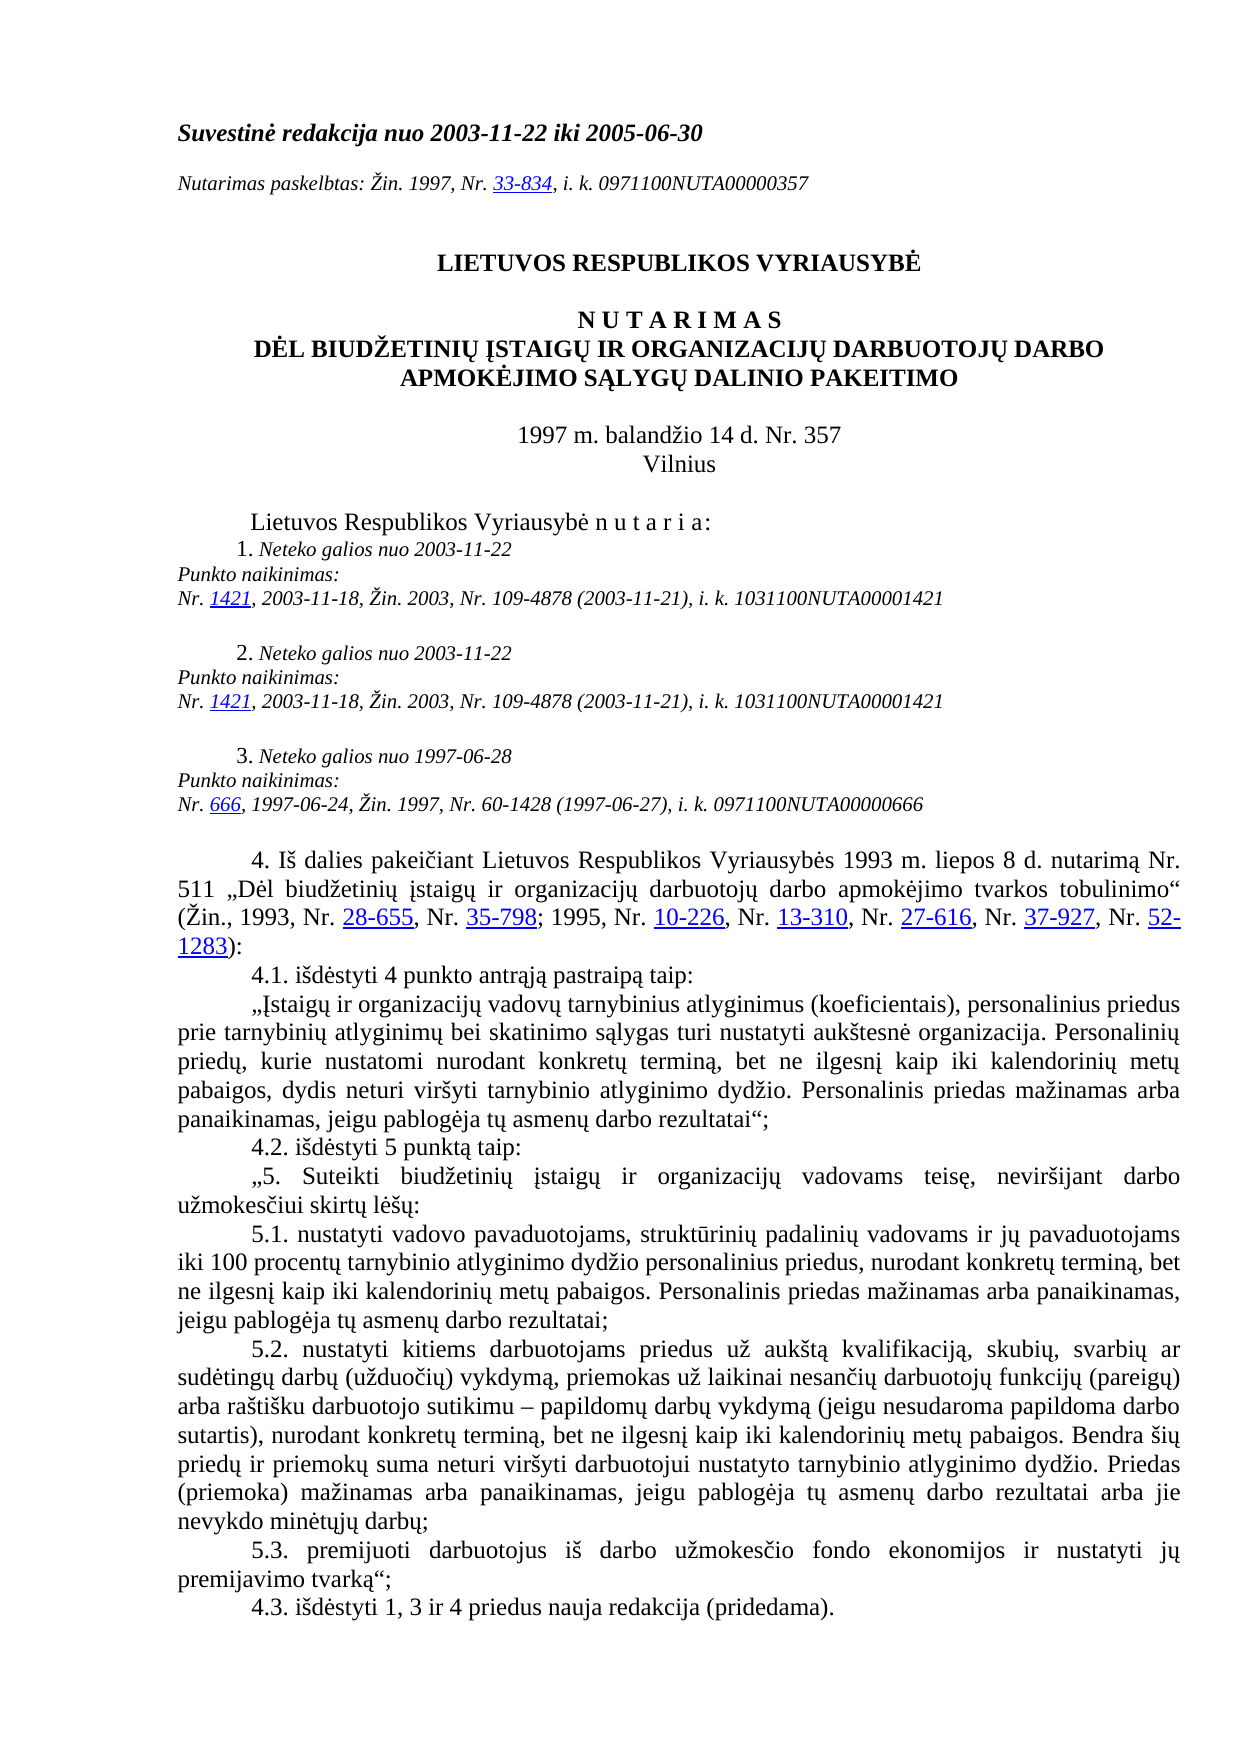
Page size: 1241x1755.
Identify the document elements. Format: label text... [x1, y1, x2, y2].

text 4.1. išdėstyti 4 punkto antrąją pastraipą taip: [177, 960, 1181, 989]
text 4.3. išdėstyti 1, 3 ir 4 priedus nauja redakcija (pridedama). [177, 1592, 1181, 1621]
text Nr. 1421, 2003-11-18, Žin. 2003, Nr. 109-4878 (2003-11-21), i. k. 1031100NUTA00001421 [177, 586, 1181, 610]
text 3. Neteko galios nuo 1997-06-28 [177, 742, 1181, 768]
text Nr. 666, 1997-06-24, Žin. 1997, Nr. 60-1428 (1997-06-27), i. k. 0971100NUTA00000666 [177, 792, 1181, 816]
text Nutarimas paskelbtas: Žin. 1997, Nr. 33-834, i. k. 0971100NUTA00000357 [177, 171, 1181, 195]
text DĖL BIUDŽETINIŲ ĮSTAIGŲ IR ORGANIZACIJŲ DARBUOTOJŲ DARBO APMOKĖJIMO SĄLYGŲ DALINIO PAKEITIMO [177, 334, 1181, 392]
text Vilnius [177, 449, 1181, 478]
text 2. Neteko galios nuo 2003-11-22 [177, 638, 1181, 665]
text 1997 m. balandžio 14 d. Nr. 357 [177, 420, 1181, 449]
text 5.3. premijuoti darbuotojus iš darbo užmokesčio fondo ekonomijos ir nustatyti jų premijavimo tvarką“; [177, 1535, 1181, 1592]
text „Įstaigų ir organizacijų vadovų tarnybinius atlyginimus (koeficientais), personalinius priedus prie tarnybinių atlyginimų bei skatinimo sąlygas turi nustatyti aukštesnė organizacija. Personalinių priedų, kurie nustatomi nurodant konkretų terminą, bet ne ilgesnį kaip iki kalendorinių metų pabaigos, dydis neturi viršyti tarnybinio atlyginimo dydžio. Personalinis priedas mažinamas arba panaikinamas, jeigu pablogėja tų asmenų darbo rezultatai“; [177, 989, 1181, 1132]
text 1. Neteko galios nuo 2003-11-22 [177, 535, 1181, 562]
text Nr. 1421, 2003-11-18, Žin. 2003, Nr. 109-4878 (2003-11-21), i. k. 1031100NUTA00001421 [177, 689, 1181, 713]
text 4. Iš dalies pakeičiant Lietuvos Respublikos Vyriausybės 1993 m. liepos 8 d. nutarimą Nr. 511 „Dėl biudžetinių įstaigų ir organizacijų darbuotojų darbo apmokėjimo tvarkos tobulinimo“ (Žin., 1993, Nr. 28-655, Nr. 35-798; 1995, Nr. 10-226, Nr. 13-310, Nr. 27-616, Nr. 37-927, Nr. 52-1283): [177, 845, 1181, 960]
text Suvestinė redakcija nuo 2003-11-22 iki 2005-06-30 [177, 118, 1181, 147]
text Lietuvos Respublikos Vyriausybė nutaria: [177, 507, 1181, 535]
text Punkto naikinimas: [177, 562, 1181, 586]
text „5. Suteikti biudžetinių įstaigų ir organizacijų vadovams teisę, neviršijant darbo užmokesčiui skirtų lėšų: [177, 1161, 1181, 1219]
text Punkto naikinimas: [177, 665, 1181, 689]
text Punkto naikinimas: [177, 768, 1181, 792]
text 4.2. išdėstyti 5 punktą taip: [177, 1132, 1181, 1161]
text 5.1. nustatyti vadovo pavaduotojams, struktūrinių padalinių vadovams ir jų pavaduotojams iki 100 procentų tarnybinio atlyginimo dydžio personalinius priedus, nurodant konkretų terminą, bet ne ilgesnį kaip iki kalendorinių metų pabaigos. Personalinis priedas mažinamas arba panaikinamas, jeigu pablogėja tų asmenų darbo rezultatai; [177, 1219, 1181, 1334]
text 5.2. nustatyti kitiems darbuotojams priedus už aukštą kvalifikaciją, skubių, svarbių ar sudėtingų darbų (užduočių) vykdymą, priemokas už laikinai nesančių darbuotojų funkcijų (pareigų) arba raštišku darbuotojo sutikimu – papildomų darbų vykdymą (jeigu nesudaroma papildoma darbo sutartis), nurodant konkretų terminą, bet ne ilgesnį kaip iki kalendorinių metų pabaigos. Bendra šių priedų ir priemokų suma neturi viršyti darbuotojui nustatyto tarnybinio atlyginimo dydžio. Priedas (priemoka) mažinamas arba panaikinamas, jeigu pablogėja tų asmenų darbo rezultatai arba jie nevykdo minėtųjų darbų; [177, 1334, 1181, 1535]
text N U T A R I M A S [177, 305, 1181, 334]
text LIETUVOS RESPUBLIKOS VYRIAUSYBĖ [177, 248, 1181, 277]
